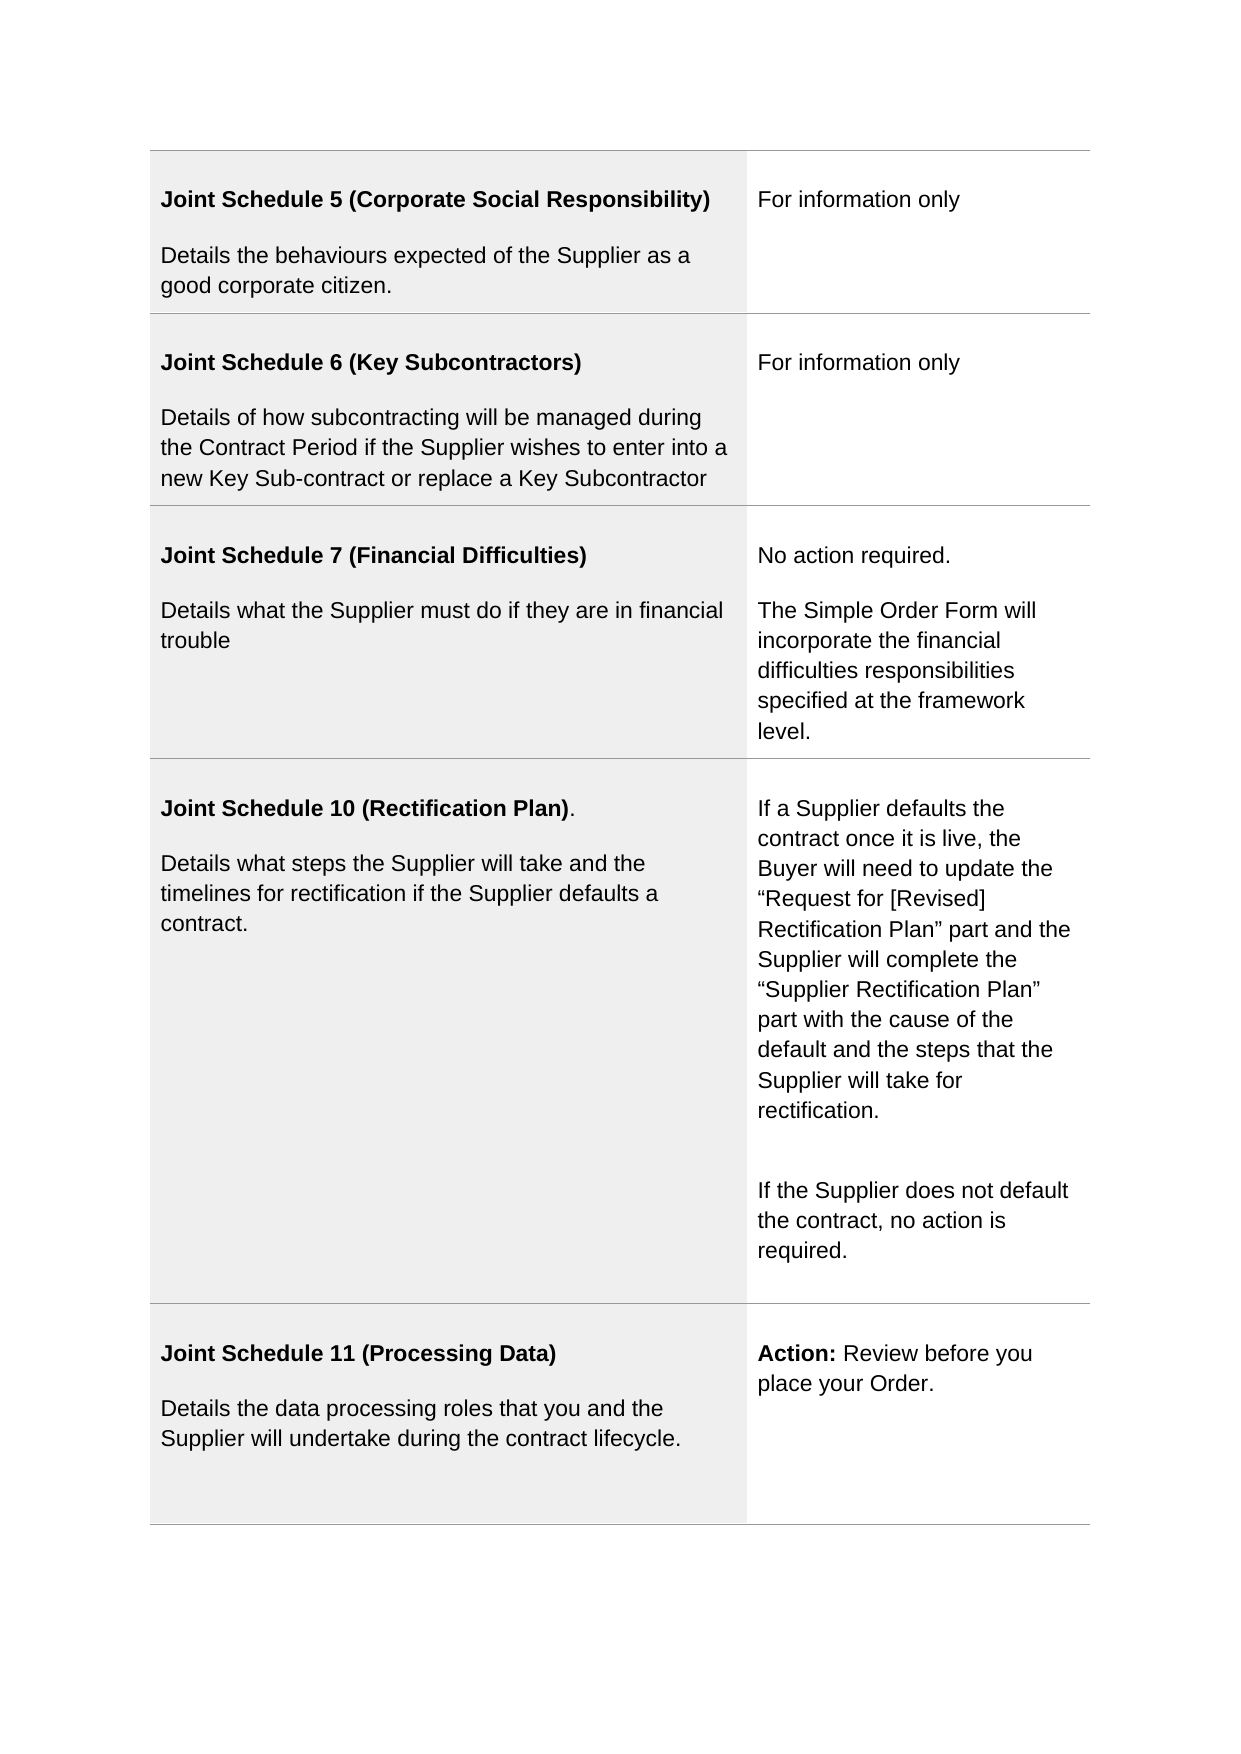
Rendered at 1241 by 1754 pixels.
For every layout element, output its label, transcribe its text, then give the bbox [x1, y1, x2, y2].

table_cell Joint Schedule 5 (Corporate Social Responsibility) Details the behaviours expected of the Supplier as a good corporate citizen. [150, 151, 747, 312]
table_cell Joint Schedule 10 (Rectification Plan). Details what steps the Supplier will take and the timelines for rectification if the Supplier defaults a contract. [150, 759, 747, 1303]
table_cell Joint Schedule 7 (Financial Difficulties) Details what the Supplier must do if they are in financial trouble [150, 506, 747, 758]
table_cell For information only [747, 314, 1090, 505]
table_cell For information only [747, 151, 1090, 312]
table_cell Joint Schedule 11 (Processing Data) Details the data processing roles that you and the Supplier will undertake during the contract lifecycle. [150, 1304, 747, 1523]
table_cell No action required. The Simple Order Form will incorporate the financial difficulties responsibilities specified at the framework level. [747, 506, 1090, 758]
table_cell Joint Schedule 6 (Key Subcontractors) Details of how subcontracting will be managed during the Contract Period if the Supplier wishes to enter into a new Key Sub-contract or replace a Key Subcontractor [150, 314, 747, 505]
table_cell Action: Review before you place your Order. [747, 1304, 1090, 1523]
table_cell If a Supplier defaults the contract once it is live, the Buyer will need to update the “Request for [Revised] Rectification Plan” part and the Supplier will complete the “Supplier Rectification Plan” part with the cause of the default and the steps that the Supplier will take for rectification. If the Supplier does not default the contract, no action is required. [747, 759, 1090, 1303]
